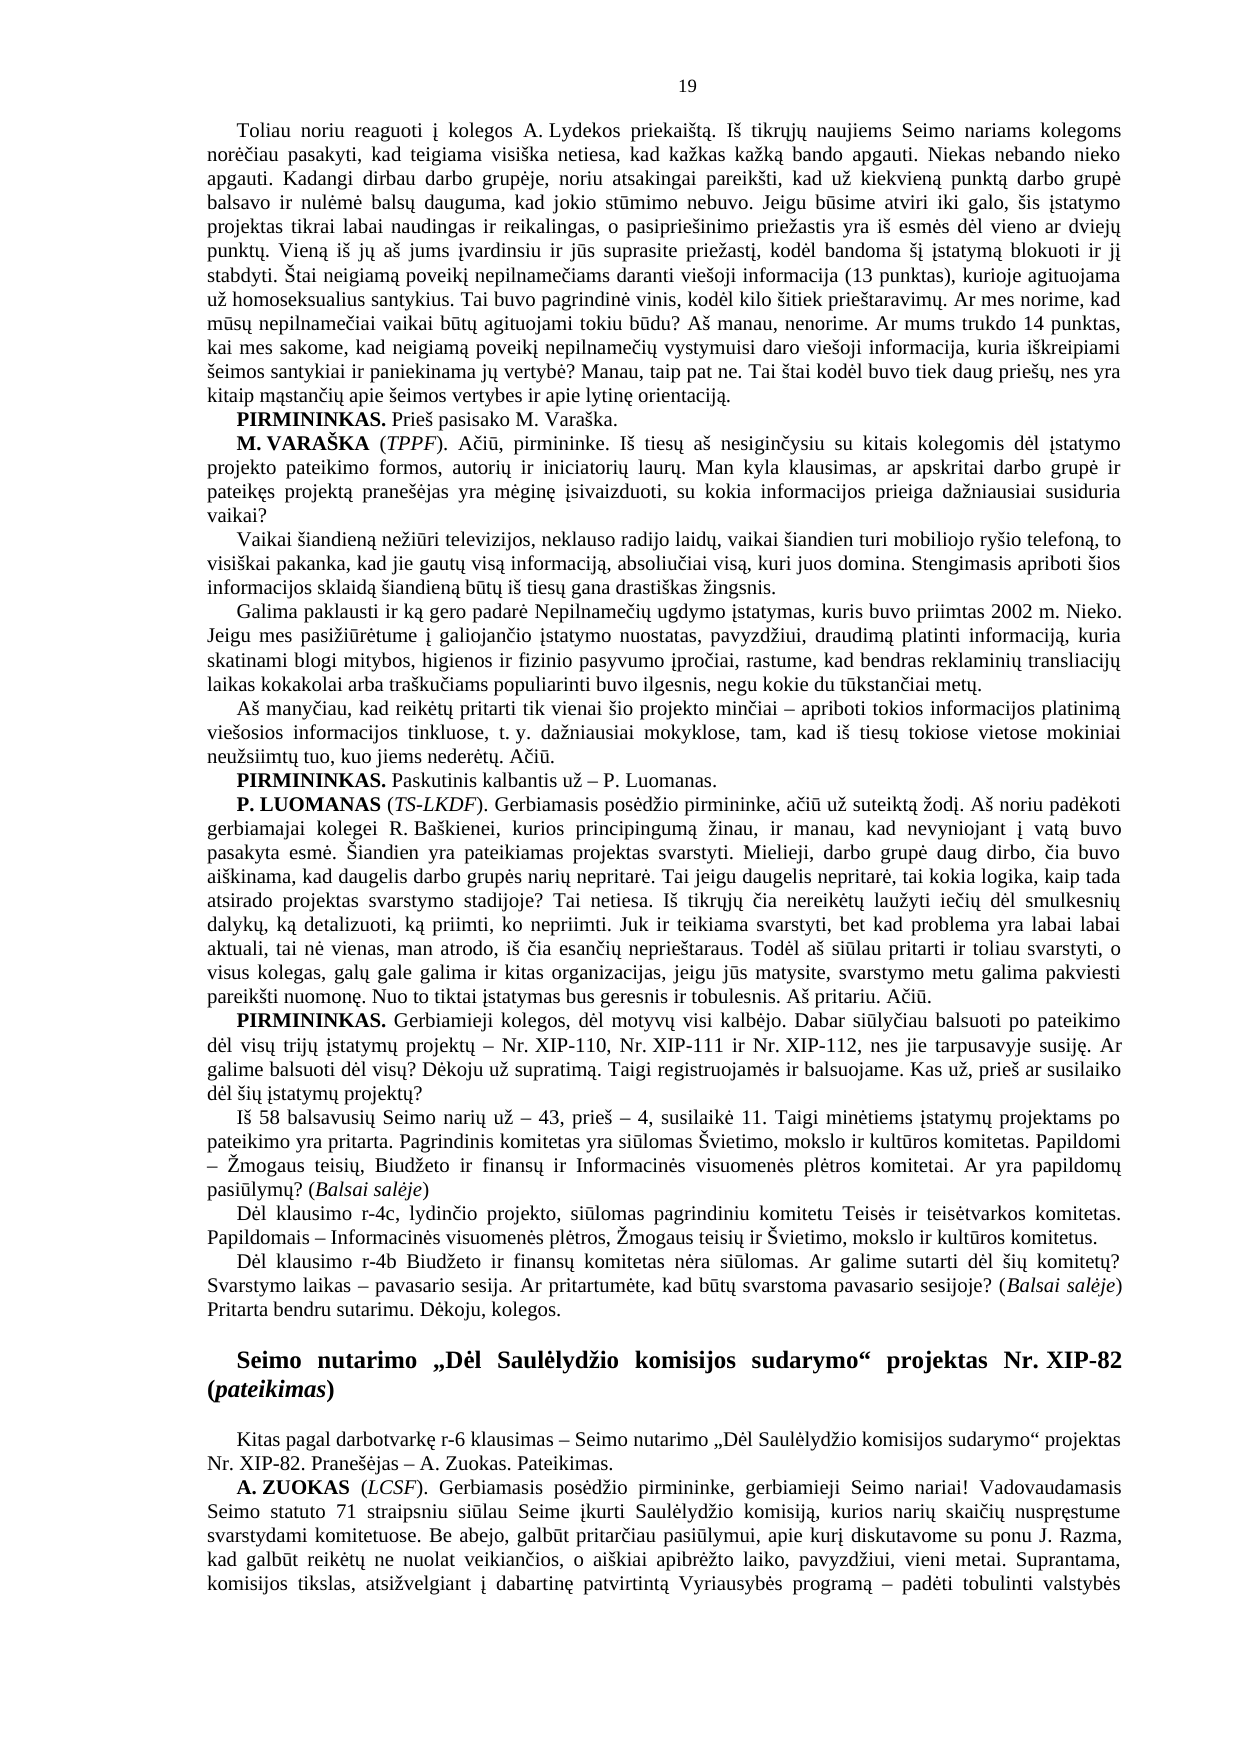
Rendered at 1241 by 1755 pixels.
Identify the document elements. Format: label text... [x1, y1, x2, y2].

text Aš manyčiau, kad reikėtų pritarti tik vienai šio projekto minčiai – apriboti tokios informacijos platinimą viešosios informacijos tinkluose, t. y. dažniausiai mokyklose, tam, kad iš tiesų tokiose vietose mokiniai neužsiimtų tuo, kuo jiems nederėtų. Ačiū. [207, 696, 1122, 768]
text PIRMININKAS. Gerbiamieji kolegos, dėl motyvų visi kalbėjo. Dabar siūlyčiau balsuoti po pateikimo dėl visų trijų įstatymų projektų – Nr. XIP-110, Nr. XIP-111 ir Nr. XIP-112, nes jie tarpusavyje susiję. Ar galime balsuoti dėl visų? Dėkoju už supratimą. Taigi registruojamės ir balsuojame. Kas už, prieš ar susilaiko dėl šių įstatymų projektų? [207, 1008, 1122, 1105]
text A. ZUOKAS (LCSF). Gerbiamasis posėdžio pirmininke, gerbiamieji Seimo nariai! Vadovaudamasis Seimo statuto 71 straipsniu siūlau Seime įkurti Saulėlydžio komisiją, kurios narių skaičių nuspręstume svarstydami komitetuose. Be abejo, galbūt pritarčiau pasiūlymui, apie kurį diskutavome su ponu J. Razma, kad galbūt reikėtų ne nuolat veikiančios, o aiškiai apibrėžto laiko, pavyzdžiui, vieni metai. Suprantama, komisijos tikslas, atsižvelgiant į dabartinę patvirtintą Vyriausybės programą – padėti tobulinti valstybės [207, 1475, 1122, 1595]
text Seimo nutarimo „Dėl Saulėlydžio komisijos sudarymo“ projektas Nr. XIP-82 (pateikimas) [207, 1345, 1122, 1403]
text Toliau noriu reaguoti į kolegos A. Lydekos priekaištą. Iš tikrųjų naujiems Seimo nariams kolegoms norėčiau pasakyti, kad teigiama visiška netiesa, kad kažkas kažką bando apgauti. Niekas nebando nieko apgauti. Kadangi dirbau darbo grupėje, noriu atsakingai pareikšti, kad už kiekvieną punktą darbo grupė balsavo ir nulėmė balsų dauguma, kad jokio stūmimo nebuvo. Jeigu būsime atviri iki galo, šis įstatymo projektas tikrai labai naudingas ir reikalingas, o pasipriešinimo priežastis yra iš esmės dėl vieno ar dviejų punktų. Vieną iš jų aš jums įvardinsiu ir jūs suprasite priežastį, kodėl bandoma šį įstatymą blokuoti ir jį stabdyti. Štai neigiamą poveikį nepilnamečiams daranti viešoji informacija (13 punktas), kurioje agituojama už homoseksualius santykius. Tai buvo pagrindinė vinis, kodėl kilo šitiek prieštaravimų. Ar mes norime, kad mūsų nepilnamečiai vaikai būtų agituojami tokiu būdu? Aš manau, nenorime. Ar mums trukdo 14 punktas, kai mes sakome, kad neigiamą poveikį nepilnamečių vystymuisi daro viešoji informacija, kuria iškreipiami šeimos santykiai ir paniekinama jų vertybė? Manau, taip pat ne. Tai štai kodėl buvo tiek daug priešų, nes yra kitaip mąstančių apie šeimos vertybes ir apie lytinę orientaciją. [207, 118, 1122, 407]
text PIRMININKAS. Prieš pasisako M. Varaška. [207, 407, 1122, 431]
text Dėl klausimo r-4b Biudžeto ir finansų komitetas nėra siūlomas. Ar galime sutarti dėl šių komitetų? Svarstymo laikas – pavasario sesija. Ar pritartumėte, kad būtų svarstoma pavasario sesijoje? (Balsai salėje) Pritarta bendru sutarimu. Dėkoju, kolegos. [207, 1249, 1122, 1321]
text P. LUOMANAS (TS-LKDF). Gerbiamasis posėdžio pirmininke, ačiū už suteiktą žodį. Aš noriu padėkoti gerbiamajai kolegei R. Baškienei, kurios principingumą žinau, ir manau, kad nevyniojant į vatą buvo pasakyta esmė. Šiandien yra pateikiamas projektas svarstyti. Mielieji, darbo grupė daug dirbo, čia buvo aiškinama, kad daugelis darbo grupės narių nepritarė. Tai jeigu daugelis nepritarė, tai kokia logika, kaip tada atsirado projektas svarstymo stadijoje? Tai netiesa. Iš tikrųjų čia nereikėtų laužyti iečių dėl smulkesnių dalykų, ką detalizuoti, ką priimti, ko nepriimti. Juk ir teikiama svarstyti, bet kad problema yra labai labai aktuali, tai nė vienas, man atrodo, iš čia esančių neprieštaraus. Todėl aš siūlau pritarti ir toliau svarstyti, o visus kolegas, galų gale galima ir kitas organizacijas, jeigu jūs matysite, svarstymo metu galima pakviesti pareikšti nuomonę. Nuo to tiktai įstatymas bus geresnis ir tobulesnis. Aš pritariu. Ačiū. [207, 792, 1122, 1008]
text Dėl klausimo r-4c, lydinčio projekto, siūlomas pagrindiniu komitetu Teisės ir teisėtvarkos komitetas. Papildomais – Informacinės visuomenės plėtros, Žmogaus teisių ir Švietimo, mokslo ir kultūros komitetus. [207, 1201, 1122, 1249]
text PIRMININKAS. Paskutinis kalbantis už – P. Luomanas. [207, 768, 1122, 792]
text Galima paklausti ir ką gero padarė nepilnamečių ugdymo įstatymas, kuris buvo priimtas 2002 m. Nieko. Jeigu mes pasižiūrėtume į galiojančio įstatymo nuostatas, pavyzdžiui, draudimą platinti informaciją, kuria skatinami blogi mitybos, higienos ir fizinio pasyvumo įpročiai, rastume, kad bendras reklaminių transliacijų laikas kokakolai arba traškučiams populiarinti buvo ilgesnis, negu kokie du tūkstančiai metų. [207, 599, 1122, 696]
text Vaikai šiandieną nežiūri televizijos, neklauso radijo laidų, vaikai šiandien turi mobiliojo ryšio telefoną, to visiškai pakanka, kad jie gautų visą informaciją, absoliučiai visą, kuri juos domina. Stengimasis apriboti šios informacijos sklaidą šiandieną būtų iš tiesų gana drastiškas žingsnis. [207, 527, 1122, 599]
text M. VARAŠKA (TPPF). Ačiū, pirmininke. Iš tiesų aš nesiginčysiu su kitais kolegomis dėl įstatymo projekto pateikimo formos, autorių ir iniciatorių laurų. Man kyla klausimas, ar apskritai darbo grupė ir pateikęs projektą pranešėjas yra mėginę įsivaizduoti, su kokia informacijos prieiga dažniausiai susiduria vaikai? [207, 431, 1122, 527]
text Iš 58 balsavusių Seimo narių už – 43, prieš – 4, susilaikė 11. Taigi minėtiems įstatymų projektams po pateikimo yra pritarta. Pagrindinis komitetas yra siūlomas Švietimo, mokslo ir kultūros komitetas. Papildomi – Žmogaus teisių, Biudžeto ir finansų ir Informacinės visuomenės plėtros komitetai. Ar yra papildomų pasiūlymų? (Balsai salėje) [207, 1105, 1122, 1201]
text Kitas pagal darbotvarkę r-6 klausimas – Seimo nutarimo „Dėl Saulėlydžio komisijos sudarymo“ projektas Nr. XIP-82. Pranešėjas – A. Zuokas. Pateikimas. [207, 1427, 1122, 1475]
